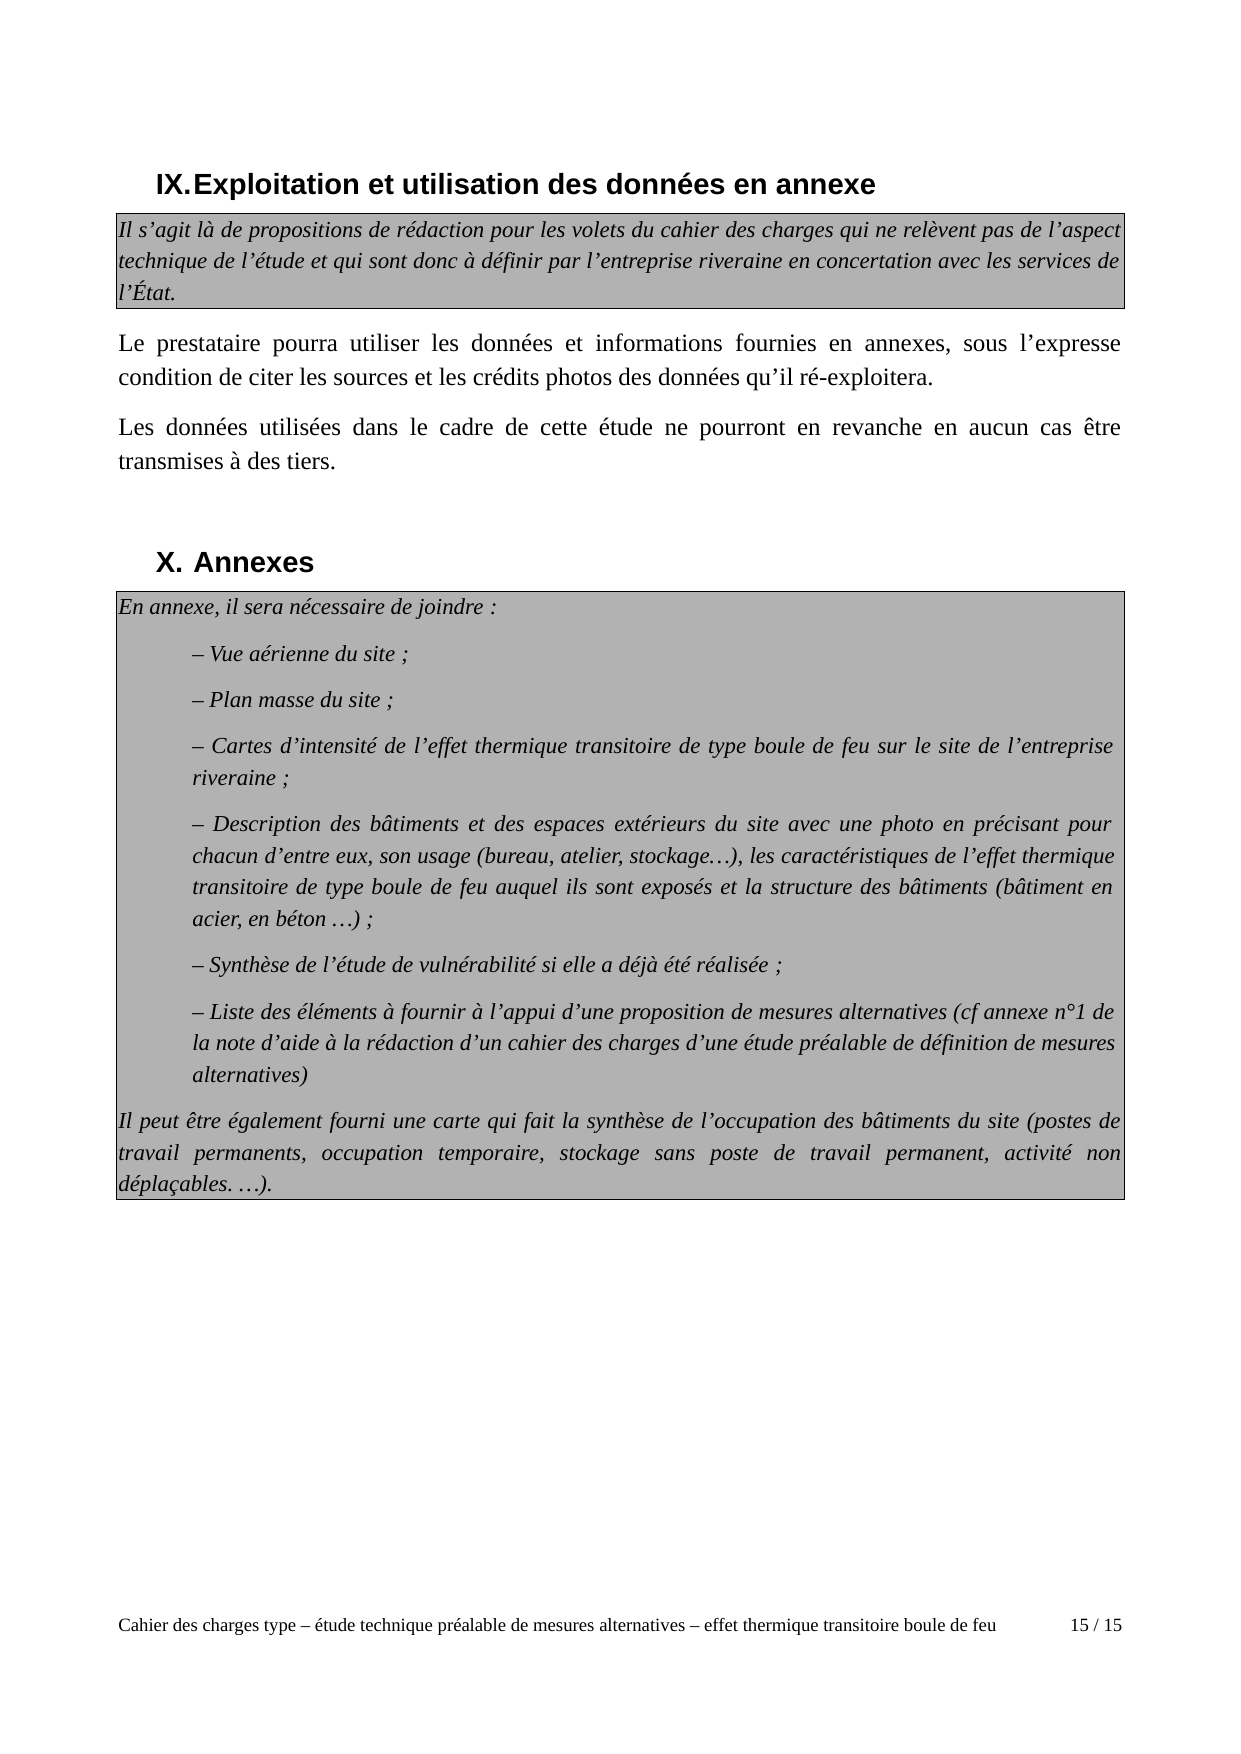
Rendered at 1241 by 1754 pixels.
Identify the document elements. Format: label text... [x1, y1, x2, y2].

text – Description des bâtiments et des espaces extérieurs du site avec une photo en précisant pour chacun d’entre eux, son usage (bureau, atelier, stockage…), les caractéristiques de l’effet thermique transitoire de type boule de feu auquel ils sont exposés et la structure des bâtiments (bâtiment en acier, en béton …) ; [117, 808, 1124, 931]
text – Cartes d’intensité de l’effet thermique transitoire de type boule de feu sur le site de l’entreprise riveraine ; [117, 730, 1124, 790]
text Les données utilisées dans le cadre de cette étude ne pourront en revanche en aucun cas être transmises à des tiers. [118, 412, 1122, 475]
text En annexe, il sera nécessaire de joindre : [117, 592, 1124, 620]
text Le prestataire pourra utiliser les données et informations fournies en annexes, sous l’expresse condition de citer les sources et les crédits photos des données qu’il ré-exploitera. [118, 328, 1122, 391]
text – Synthèse de l’étude de vulnérabilité si elle a déjà été réalisée ; [117, 949, 1124, 978]
text – Liste des éléments à fournir à l’appui d’une proposition de mesures alternatives (cf annexe n°1 de la note d’aide à la rédaction d’un cahier des charges d’une étude préalable de définition de mesures alternatives) [117, 995, 1124, 1087]
text Il peut être également fourni une carte qui fait la synthèse de l’occupation des bâtiments du site (postes de travail permanents, occupation temporaire, stockage sans poste de travail permanent, activité non déplaçables. …). [117, 1104, 1124, 1199]
text Il s’agit là de propositions de rédaction pour les volets du cahier des charges qui ne relèvent pas de l’aspect technique de l’étude et qui sont donc à définir par l’entreprise riveraine en concertation avec les services de l’État. [117, 214, 1124, 308]
subtitle Annexes [156, 545, 1122, 578]
subtitle Exploitation et utilisation des données en annexe [156, 167, 1122, 201]
text – Vue aérienne du site ; [117, 637, 1124, 666]
text – Plan masse du site ; [117, 683, 1124, 712]
